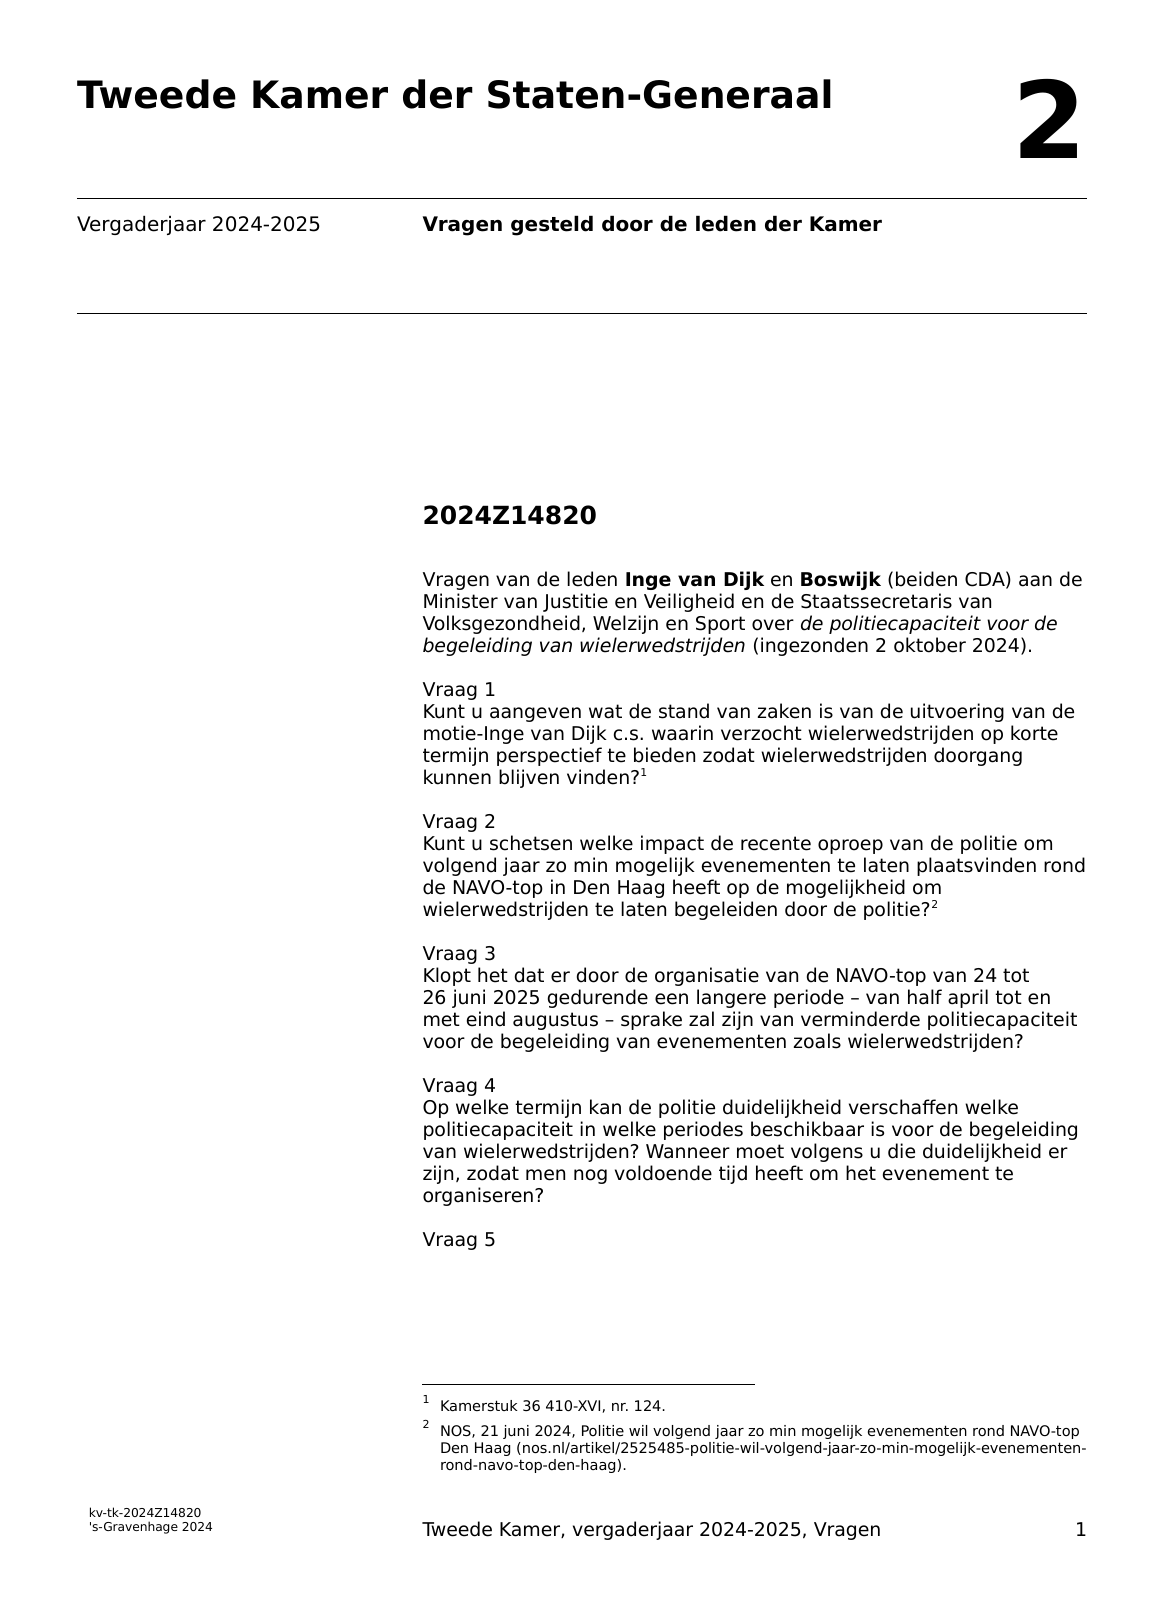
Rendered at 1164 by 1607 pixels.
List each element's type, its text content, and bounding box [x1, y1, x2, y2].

text Vraag 4 [422, 1075, 1087, 1097]
text Kunt u aangeven wat de stand van zaken is van de uitvoering van de motie-Inge van Dijk c.s. waarin verzocht wielerwedstrijden op korte termijn perspectief te bieden zodat wielerwedstrijden doorgang kunnen blijven vinden? [422, 701, 1087, 789]
text Kamerstuk 36 410-XVI, nr. 124. [422, 1393, 1087, 1416]
text Kunt u schetsen welke impact de recente oproep van de politie om volgend jaar zo min mogelijk evenementen te laten plaatsvinden rond de NAVO-top in Den Haag heeft op de mogelijkheid om wielerwedstrijden te laten begeleiden door de politie? [422, 833, 1087, 921]
table_header Tweede Kamer der Staten-Generaal [77, 59, 886, 198]
table_cell Vragen gesteld door de leden der Kamer [422, 199, 1087, 313]
text Op welke termijn kan de politie duidelijkheid verschaffen welke politiecapaciteit in welke periodes beschikbaar is voor de begeleiding van wielerwedstrijden? Wanneer moet volgens u die duidelijkheid er zijn, zodat men nog voldoende tijd heeft om het evenement te organiseren? [422, 1097, 1087, 1207]
text kv-tk-2024Z14820 [88, 1506, 323, 1520]
table_header 2 [886, 59, 1087, 198]
text NOS, 21 juni 2024, Politie wil volgend jaar zo min mogelijk evenementen rond NAVO-top Den Haag (nos.nl/artikel/2525485-politie-wil-volgend-jaar-zo-min-mogelijk-evenementen-rond-navo-top-den-haag). [422, 1418, 1087, 1474]
text Klopt het dat er door de organisatie van de NAVO-top van 24 tot 26 juni 2025 gedurende een langere periode – van half april tot en met eind augustus – sprake zal zijn van verminderde politiecapaciteit voor de begeleiding van evenementen zoals wielerwedstrijden? [422, 965, 1087, 1053]
text Vraag 3 [422, 943, 1087, 965]
text 2024Z14820 [422, 501, 1087, 531]
text Vraag 2 [422, 811, 1087, 833]
text 's-Gravenhage 2024 [88, 1520, 323, 1534]
text Vraag 5 [422, 1229, 1087, 1251]
text Vraag 1 [422, 679, 1087, 701]
table_cell Vergaderjaar 2024-2025 [77, 199, 422, 313]
text Vragen van de leden Inge van Dijk en Boswijk (beiden CDA) aan de Minister van Justitie en Veiligheid en de Staatssecretaris van Volksgezondheid, Welzijn en Sport over de politiecapaciteit voor de begeleiding van wielerwedstrijden (ingezonden 2 oktober 2024). [422, 569, 1087, 657]
